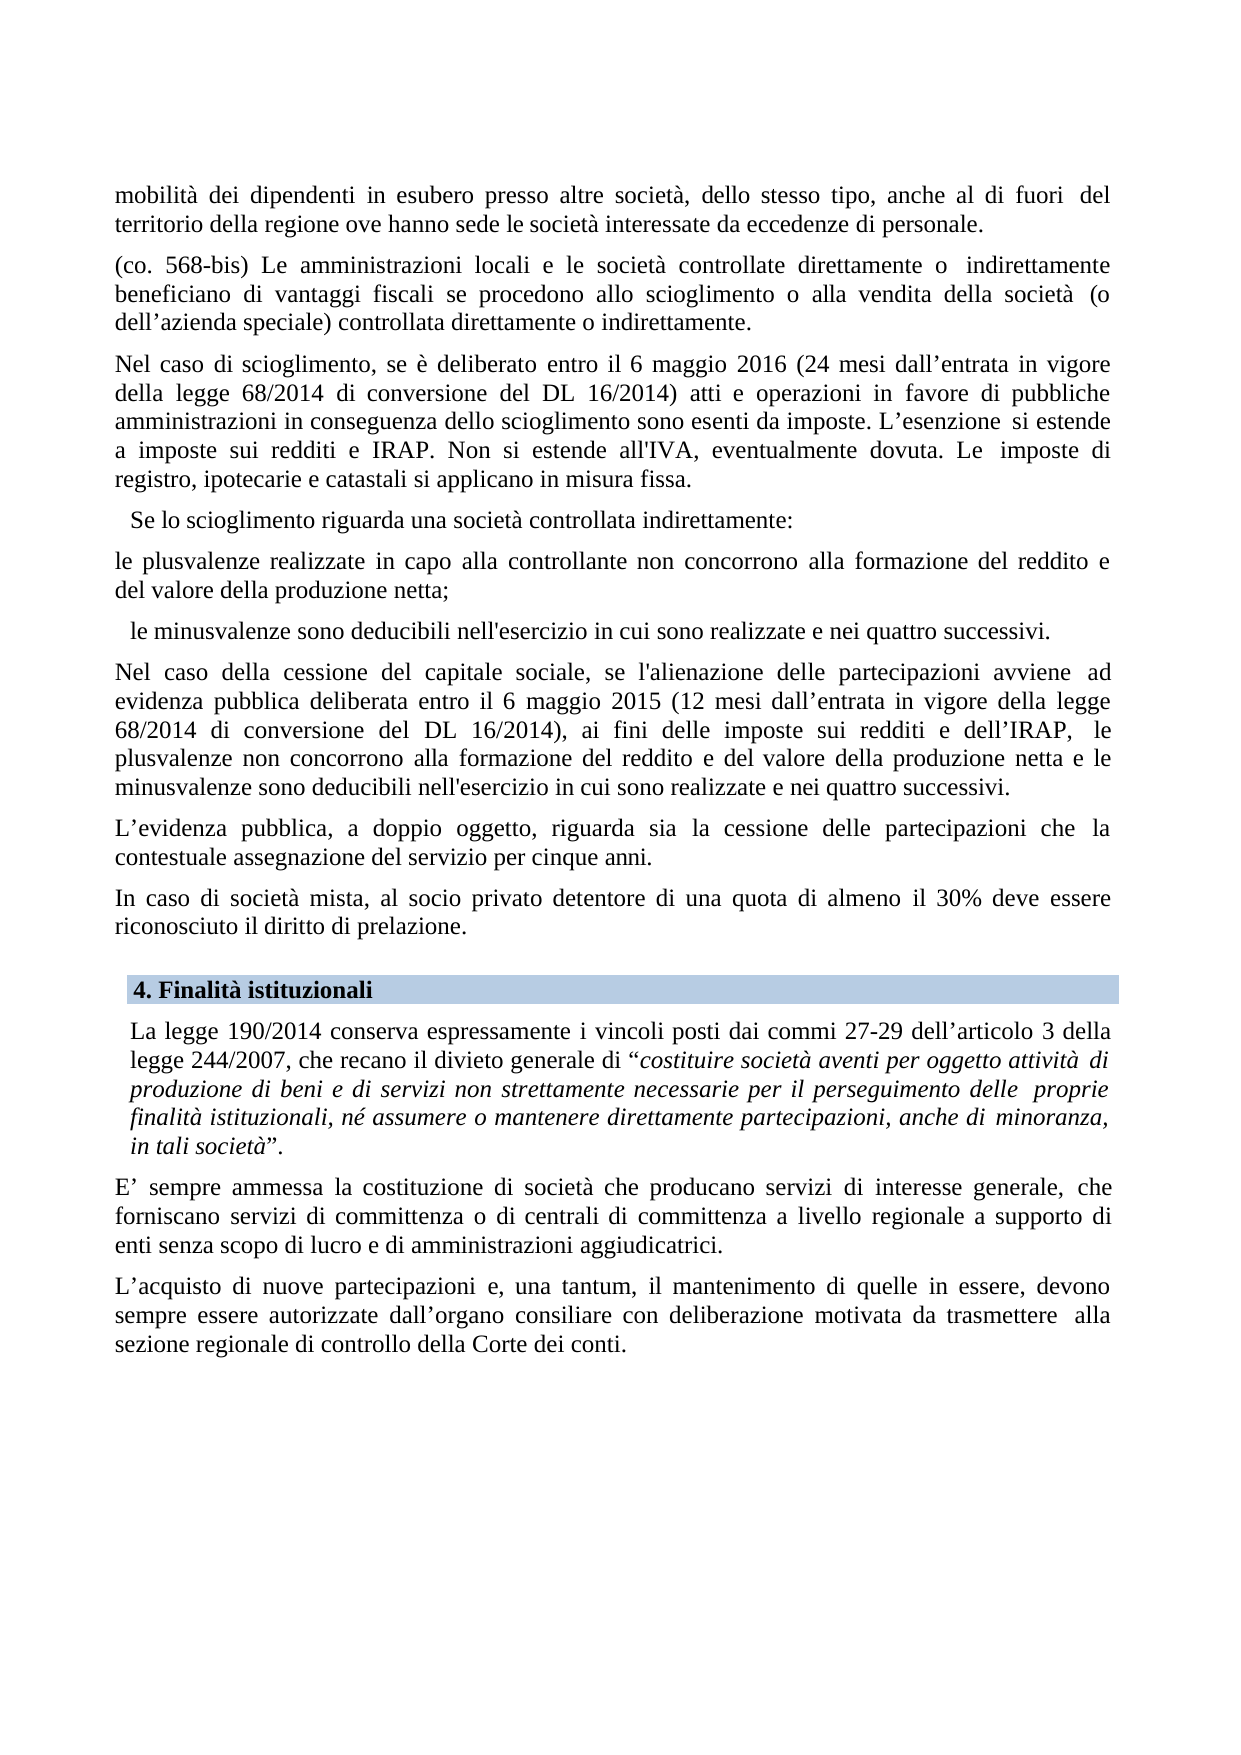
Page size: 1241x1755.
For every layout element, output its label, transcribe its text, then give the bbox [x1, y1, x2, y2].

text mobilità dei dipendenti in esubero presso altre società, dello stesso tipo, anche al di fuori del territorio della regione ove hanno sede le società interessate da eccedenze di personale. [114, 180, 1111, 238]
subtitle 4. Finalità istituzionali [127, 975, 1132, 1004]
text Se lo scioglimento riguarda una società controllata indirettamente: [130, 505, 1132, 533]
text In caso di società mista, al socio privato detentore di una quota di almeno il 30% deve essere riconosciuto il diritto di prelazione. [114, 883, 1111, 940]
text E’ sempre ammessa la costituzione di società che producano servizi di interesse generale, che forniscano servizi di committenza o di centrali di committenza a livello regionale a supporto di enti senza scopo di lucro e di amministrazioni aggiudicatrici. [114, 1172, 1112, 1258]
text le plusvalenze realizzate in capo alla controllante non concorrono alla formazione del reddito e del valore della produzione netta; [114, 547, 1110, 604]
text Nel caso di scioglimento, se è deliberato entro il 6 maggio 2016 (24 mesi dall’entrata in vigore della legge 68/2014 di conversione del DL 16/2014) atti e operazioni in favore di pubbliche amministrazioni in conseguenza dello scioglimento sono esenti da imposte. L’esenzione si estende a imposte sui redditi e IRAP. Non si estende all'IVA, eventualmente dovuta. Le imposte di registro, ipotecarie e catastali si applicano in misura fissa. [114, 349, 1111, 493]
text L’acquisto di nuove partecipazioni e, una tantum, il mantenimento di quelle in essere, devono sempre essere autorizzate dall’organo consiliare con deliberazione motivata da trasmettere alla sezione regionale di controllo della Corte dei conti. [114, 1271, 1110, 1357]
text La legge 190/2014 conserva espressamente i vincoli posti dai commi 27-29 dell’articolo 3 della legge 244/2007, che recano il divieto generale di “costituire società aventi per oggetto attività di produzione di beni e di servizi non strettamente necessarie per il perseguimento delle proprie finalità istituzionali, né assumere o mantenere direttamente partecipazioni, anche di minoranza, in tali società”. [130, 1016, 1111, 1160]
text L’evidenza pubblica, a doppio oggetto, riguarda sia la cessione delle partecipazioni che la contestuale assegnazione del servizio per cinque anni. [114, 813, 1110, 871]
text le minusvalenze sono deducibili nell'esercizio in cui sono realizzate e nei quattro successivi. [130, 616, 1132, 645]
text Nel caso della cessione del capitale sociale, se l'alienazione delle partecipazioni avviene ad evidenza pubblica deliberata entro il 6 maggio 2015 (12 mesi dall’entrata in vigore della legge 68/2014 di conversione del DL 16/2014), ai fini delle imposte sui redditi e dell’IRAP, le plusvalenze non concorrono alla formazione del reddito e del valore della produzione netta e le minusvalenze sono deducibili nell'esercizio in cui sono realizzate e nei quattro successivi. [114, 657, 1111, 801]
text (co. 568-bis) Le amministrazioni locali e le società controllate direttamente o indirettamente beneficiano di vantaggi fiscali se procedono allo scioglimento o alla vendita della società (o dell’azienda speciale) controllata direttamente o indirettamente. [114, 250, 1110, 336]
